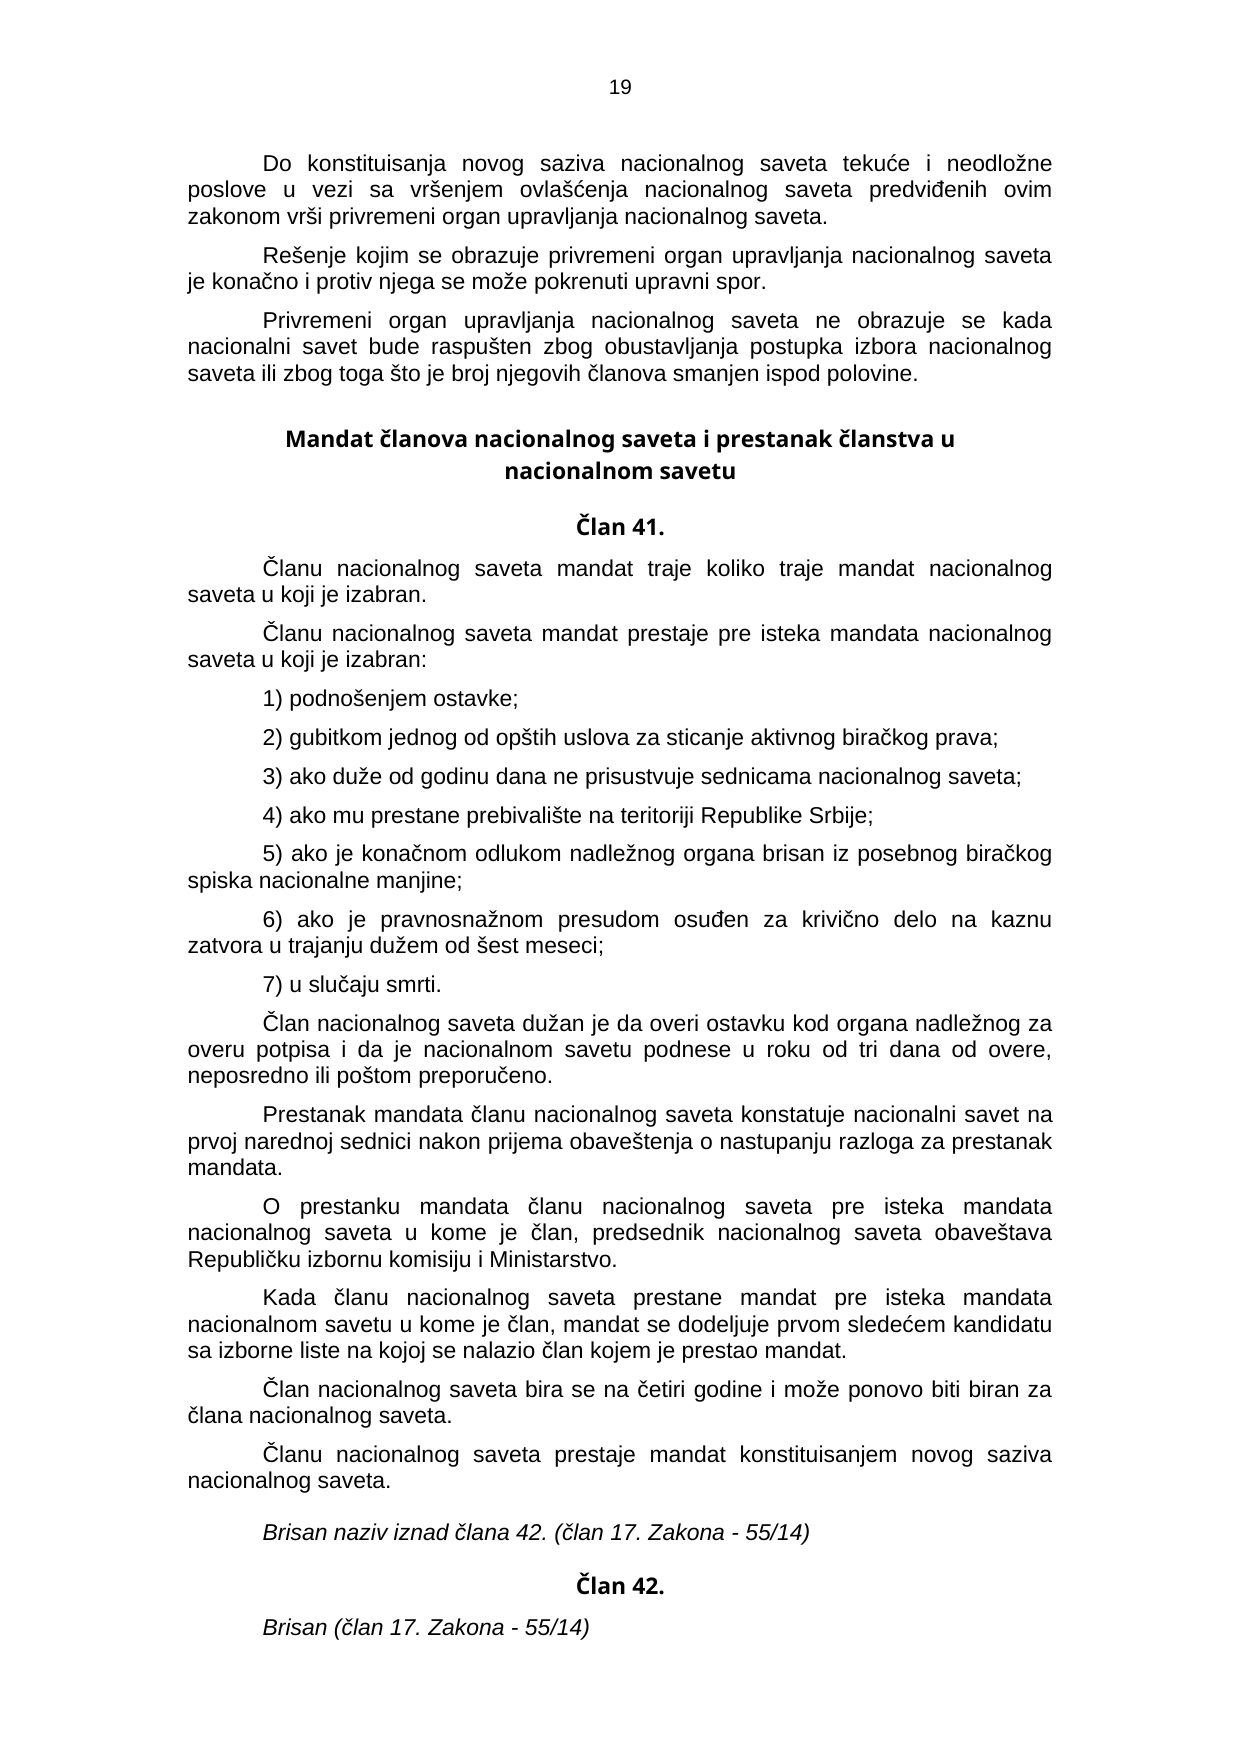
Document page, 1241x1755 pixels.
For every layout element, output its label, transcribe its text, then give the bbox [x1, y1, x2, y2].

text 6) ako je pravnosnažnom presudom osuđen za krivično delo na kaznu zatvora u trajanju dužem od šest meseci; [187, 906, 1053, 958]
text Privremeni organ upravljanja nacionalnog saveta ne obrazuje se kada nacionalni savet bude raspušten zbog obustavljanja postupka izbora nacionalnog saveta ili zbog toga što je broj njegovih članova smanjen ispod polovine. [187, 307, 1053, 386]
text O prestanku mandata članu nacionalnog saveta pre isteka mandata nacionalnog saveta u kome je član, predsednik nacionalnog saveta obaveštava Republičku izbornu komisiju i Ministarstvo. [187, 1193, 1053, 1272]
text Članu nacionalnog saveta mandat traje koliko traje mandat nacionalnog saveta u koji je izabran. [187, 554, 1053, 607]
text 3) ako duže od godinu dana ne prisustvuje sednicama nacionalnog saveta; [187, 763, 1053, 789]
text Članu nacionalnog saveta prestaje mandat konstituisanjem novog saziva nacionalnog saveta. [187, 1441, 1053, 1494]
text Rešenje kojim se obrazuje privremeni organ upravljanja nacionalnog saveta je konačno i protiv njega se može pokrenuti upravni spor. [187, 242, 1053, 294]
text 5) ako je konačnom odlukom nadležnog organa brisan iz posebnog biračkog spiska nacionalne manjine; [187, 840, 1053, 893]
text Do konstituisanja novog saziva nacionalnog saveta tekuće i neodložne poslove u vezi sa vršenjem ovlašćenja nacionalnog saveta predviđenih ovim zakonom vrši privremeni organ upravljanja nacionalnog saveta. [187, 150, 1053, 229]
text Brisan (član 17. Zakona - 55/14) [187, 1614, 1053, 1640]
text Članu nacionalnog saveta mandat prestaje pre isteka mandata nacionalnog saveta u koji je izabran: [187, 620, 1053, 672]
text 1) podnošenjem ostavke; [187, 685, 1053, 711]
text Brisan naziv iznad člana 42. (član 17. Zakona - 55/14) [187, 1519, 1053, 1545]
text Kada članu nacionalnog saveta prestane mandat pre isteka mandata nacionalnom savetu u kome je član, mandat se dodeljuje prvom sledećem kandidatu sa izborne liste na kojoj se nalazio član kojem je prestao mandat. [187, 1284, 1053, 1363]
text 4) ako mu prestane prebivalište na teritoriji Republike Srbije; [187, 802, 1053, 828]
text 7) u slučaju smrti. [187, 971, 1053, 997]
text Član nacionalnog saveta bira se na četiri godine i može ponovo biti biran za člana nacionalnog saveta. [187, 1376, 1053, 1429]
text Član 41. [262, 511, 978, 542]
text Prestanak mandata članu nacionalnog saveta konstatuje nacionalni savet na prvoj narednoj sednici nakon prijema obaveštenja o nastupanju razloga za prestanak mandata. [187, 1101, 1053, 1180]
text Član 42. [262, 1570, 978, 1601]
text Mandat članova nacionalnog saveta i prestanak članstva u nacionalnom savetu [262, 423, 978, 486]
text 2) gubitkom jednog od opštih uslova za sticanje aktivnog biračkog prava; [187, 724, 1053, 750]
text Član nacionalnog saveta dužan je da overi ostavku kod organa nadležnog za overu potpisa i da je nacionalnom savetu podnese u roku od tri dana od overe, neposredno ili poštom preporučeno. [187, 1010, 1053, 1089]
